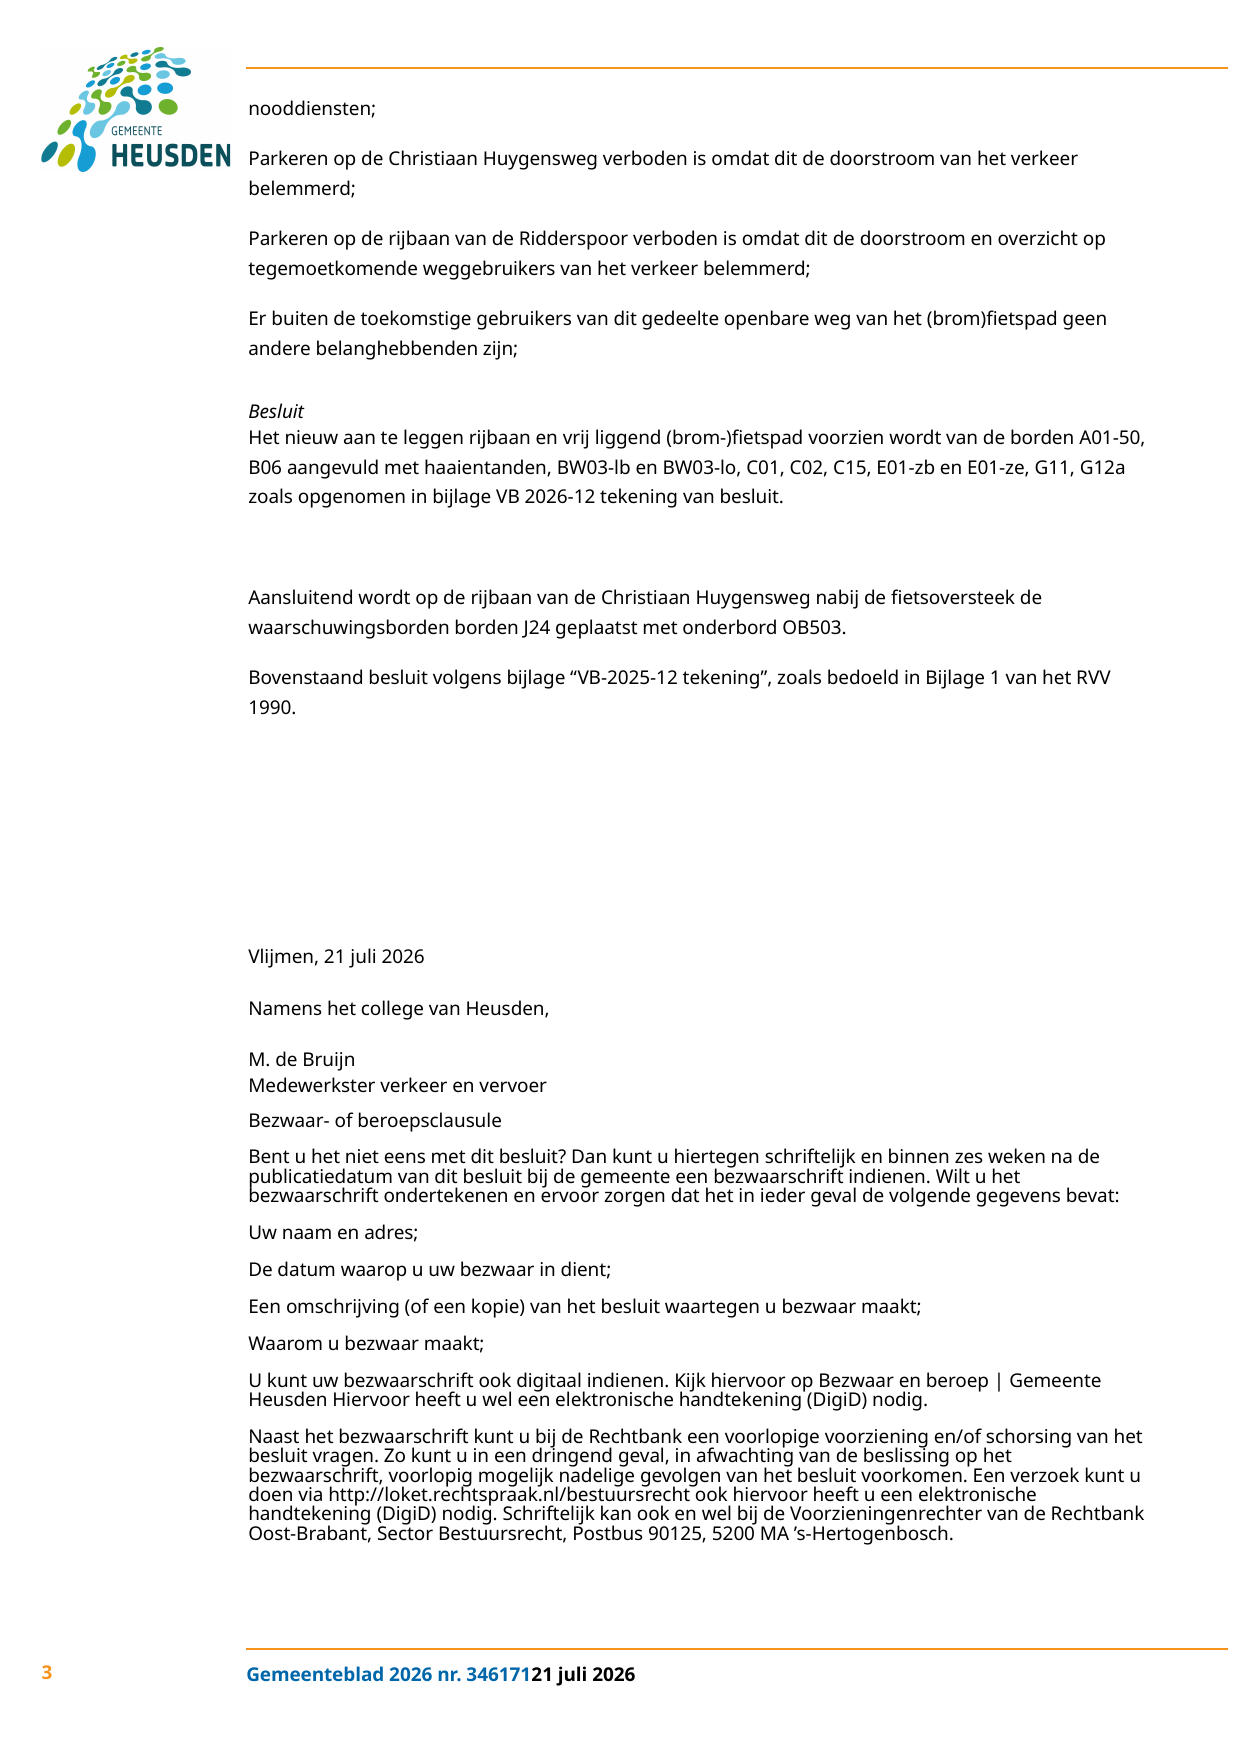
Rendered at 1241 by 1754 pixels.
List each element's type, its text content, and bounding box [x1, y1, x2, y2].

text De datum waarop u uw bezwaar in dient; [248, 1261, 1152, 1280]
text Een omschrijving (of een kopie) van het besluit waartegen u bezwaar maakt; [248, 1298, 1152, 1317]
text Medewerkster verkeer en vervoer [248, 1072, 1152, 1098]
picture [41, 47, 231, 172]
text Naast het bezwaarschrift kunt u bij de Rechtbank een voorlopige voorziening en/of schorsing van het besluit vragen. Zo kunt u in een dringend geval, in afwachting van de beslissing op het bezwaarschrift, voorlopig mogelijk nadelige gevolgen van het besluit voorkomen. Een verzoek kunt u doen via http://loket.rechtspraak.nl/bestuursrecht ook hiervoor heeft u een elektronische handtekening (DigiD) nodig. Schriftelijk kan ook en wel bij de Voorzieningenrechter van de Rechtbank Oost-Brabant, Sector Bestuursrecht, Postbus 90125, 5200 MA ’s-Hertogenbosch. [248, 1428, 1152, 1544]
text U kunt uw bezwaarschrift ook digitaal indienen. Kijk hiervoor op Bezwaar en beroep | Gemeente Heusden Hiervoor heeft u wel een elektronische handtekening (DigiD) nodig. [248, 1372, 1152, 1411]
text Uw naam en adres; [248, 1224, 1152, 1243]
text Vlijmen, 21 juli 2026 [248, 943, 1152, 969]
text Parkeren op de Christiaan Huygensweg verboden is omdat dit de doorstroom van het verkeer belemmerd; [248, 145, 1152, 201]
text Aansluitend wordt op de rijbaan van de Christiaan Huygensweg nabij de fietsoversteek de waarschuwingsborden borden J24 geplaatst met onderbord OB503. [248, 584, 1152, 640]
text Bezwaar- of beroepsclausule [248, 1112, 1152, 1131]
text Waarom u bezwaar maakt; [248, 1335, 1152, 1354]
text Bent u het niet eens met dit besluit? Dan kunt u hiertegen schriftelijk en binnen zes weken na de publicatiedatum van dit besluit bij de gemeente een bezwaarschrift indienen. Wilt u het bezwaarschrift ondertekenen en ervoor zorgen dat het in ieder geval de volgende gegevens bevat: [248, 1148, 1152, 1206]
text Bovenstaand besluit volgens bijlage “VB-2025-12 tekening”, zoals bedoeld in Bijlage 1 van het RVV 1990. [248, 664, 1152, 720]
text Besluit [248, 399, 1152, 424]
text Parkeren op de rijbaan van de Ridderspoor verboden is omdat dit de doorstroom en overzicht op tegemoetkomende weggebruikers van het verkeer belemmerd; [248, 225, 1152, 281]
text M. de Bruijn [248, 1046, 1152, 1072]
text Namens het college van Heusden, [248, 995, 1152, 1021]
text Er buiten de toekomstige gebruikers van dit gedeelte openbare weg van het (brom)fietspad geen andere belanghebbenden zijn; [248, 305, 1152, 361]
text Het nieuw aan te leggen rijbaan en vrij liggend (brom-)fietspad voorzien wordt van de borden A01-50, B06 aangevuld met haaientanden, BW03-lb en BW03-lo, C01, C02, C15, E01-zb en E01-ze, G11, G12a zoals opgenomen in bijlage VB 2026-12 tekening van besluit. [248, 424, 1152, 509]
text nooddiensten; [248, 95, 1152, 121]
